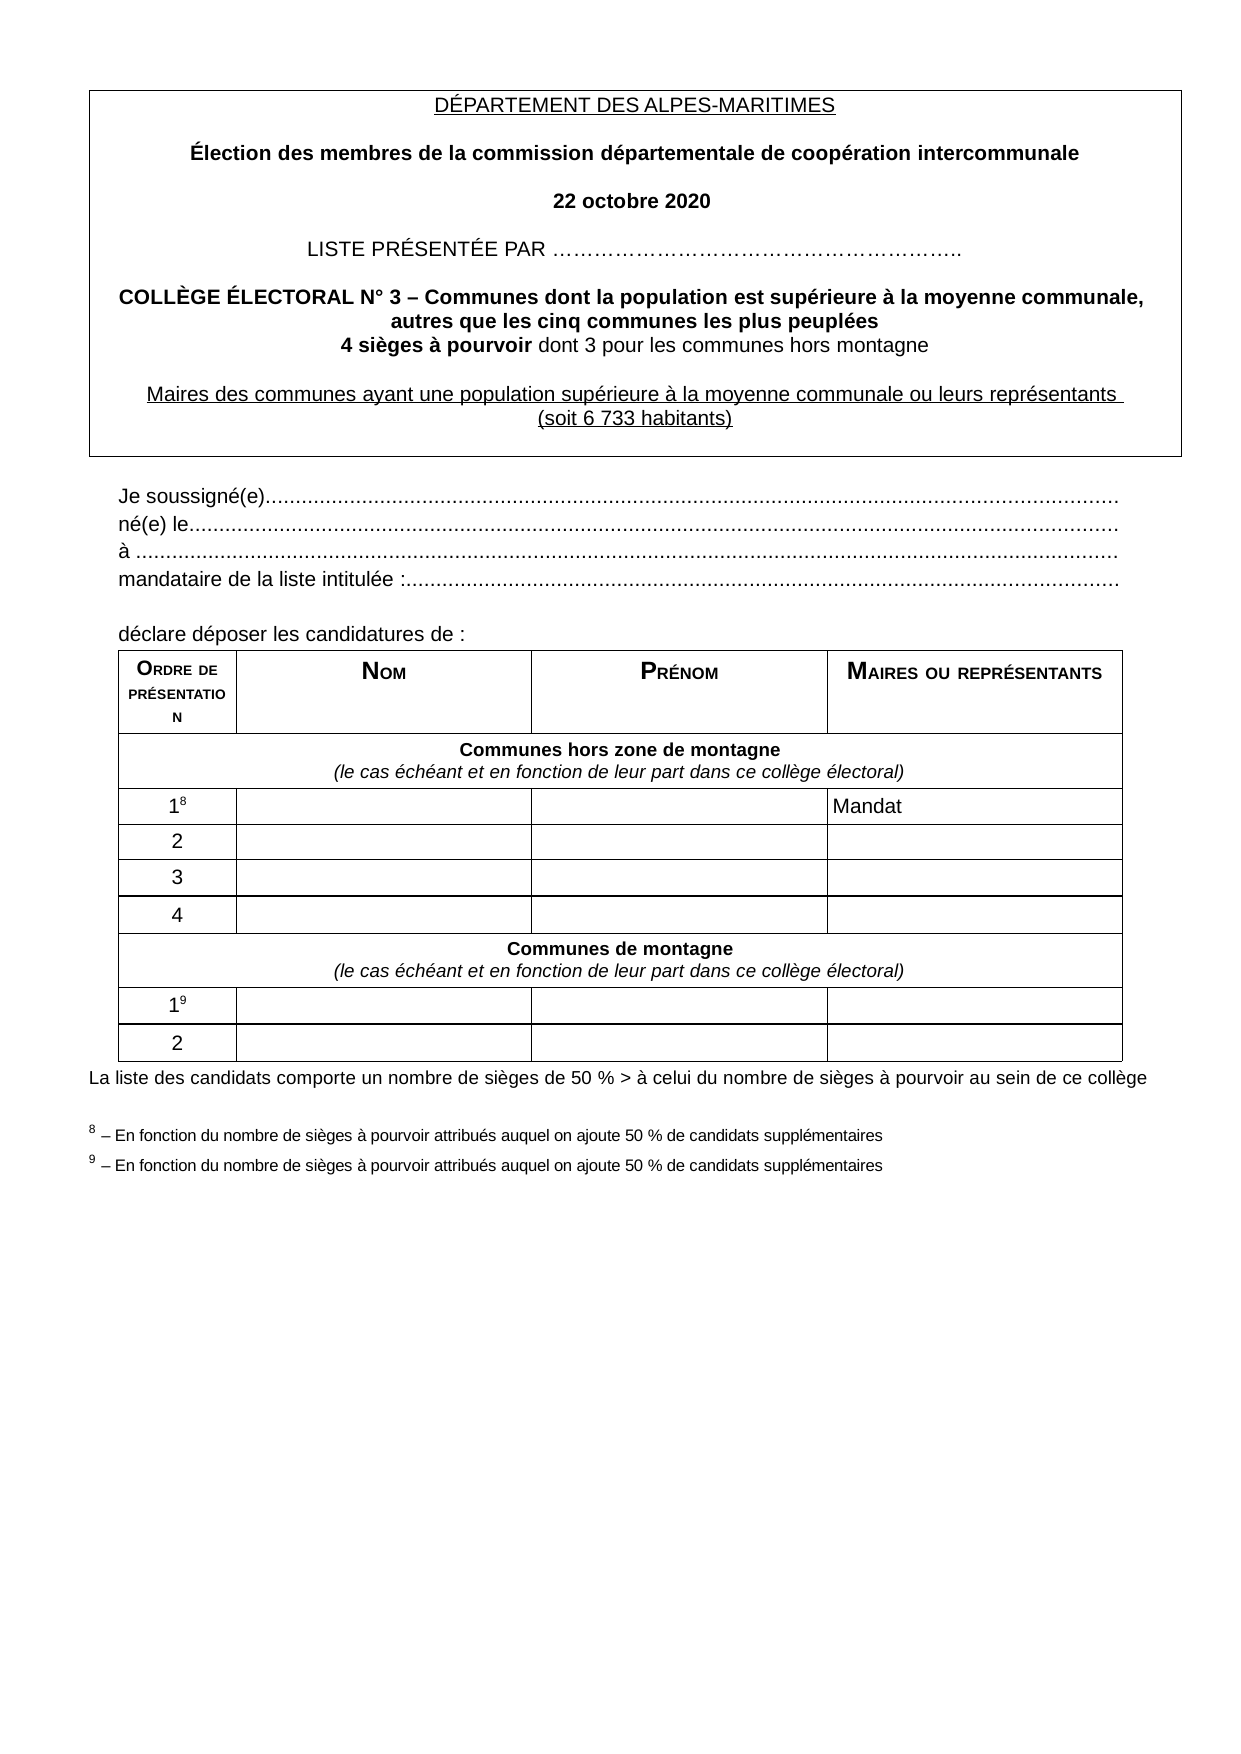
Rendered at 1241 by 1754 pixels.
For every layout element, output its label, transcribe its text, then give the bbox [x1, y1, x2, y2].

text 8 – En fonction du nombre de sièges à pourvoir attribués auquel on ajoute 50 % de candidats supplémentaires [89, 1122, 1152, 1146]
table_cell 4 [119, 897, 236, 932]
table_cell 2 [119, 1025, 236, 1061]
table_cell [828, 825, 1122, 859]
table_cell Communes hors zone de montagne (le cas échéant et en fonction de leur part dans ce collège électoral) [119, 734, 1122, 788]
table_cell [828, 1025, 1122, 1061]
table_cell Communes de montagne (le cas échéant et en fonction de leur part dans ce collège électoral) [119, 934, 1122, 987]
text mandataire de la liste intitulée : [118, 567, 1122, 591]
table_cell [532, 789, 827, 823]
text Élection des membres de la commission départementale de coopération intercommunale [90, 138, 1181, 165]
text à [118, 539, 1122, 563]
text 22 octobre 2020 [90, 186, 1181, 213]
text né(e) le [118, 512, 1122, 536]
table_cell [828, 860, 1122, 895]
table_cell 18 [119, 789, 236, 823]
table_cell 2 [119, 825, 236, 859]
text déclare déposer les candidatures de : [118, 622, 1122, 646]
table_cell [237, 860, 531, 895]
table_cell [237, 825, 531, 859]
text 9 – En fonction du nombre de sièges à pourvoir attribués auquel on ajoute 50 % de candidats supplémentaires [89, 1152, 1152, 1176]
table_cell 19 [119, 988, 236, 1023]
table_cell [237, 789, 531, 823]
table_header Maires ou représentants [828, 651, 1122, 733]
table_cell [828, 897, 1122, 932]
text Je soussigné(e) [118, 484, 1122, 508]
table_cell [532, 1025, 827, 1061]
table_cell [237, 1025, 531, 1061]
table_cell [237, 988, 531, 1023]
table_header Nom [237, 651, 531, 733]
text Maires des communes ayant une population supérieure à la moyenne communale ou leurs représentants [90, 378, 1181, 402]
table_cell [237, 897, 531, 932]
table_header Prénom [532, 651, 827, 733]
text COLLÈGE ÉLECTORAL N° 3 – Communes dont la population est supérieure à la moyenne communale, [90, 282, 1181, 306]
text 4 sièges à pourvoir dont 3 pour les communes hors montagne [90, 330, 1181, 357]
text DÉPARTEMENT DES ALPES-MARITIMES [90, 91, 1181, 117]
text autres que les cinq communes les plus peuplées [90, 306, 1181, 330]
table_cell Mandat [828, 789, 1122, 823]
table_cell [532, 897, 827, 932]
table_cell 3 [119, 860, 236, 895]
table_cell [532, 988, 827, 1023]
table_cell [828, 988, 1122, 1023]
text La liste des candidats comporte un nombre de sièges de 50 % > à celui du nombre de sièges à pourvoir au sein de ce collège [89, 1067, 1152, 1088]
table_cell [532, 825, 827, 859]
text (soit 6 733 habitants) [90, 402, 1181, 429]
table_header Ordre de présentation [119, 651, 236, 733]
text LISTE PRÉSENTÉE PAR ………………………………………………….. [90, 234, 1181, 261]
table_cell [532, 860, 827, 895]
